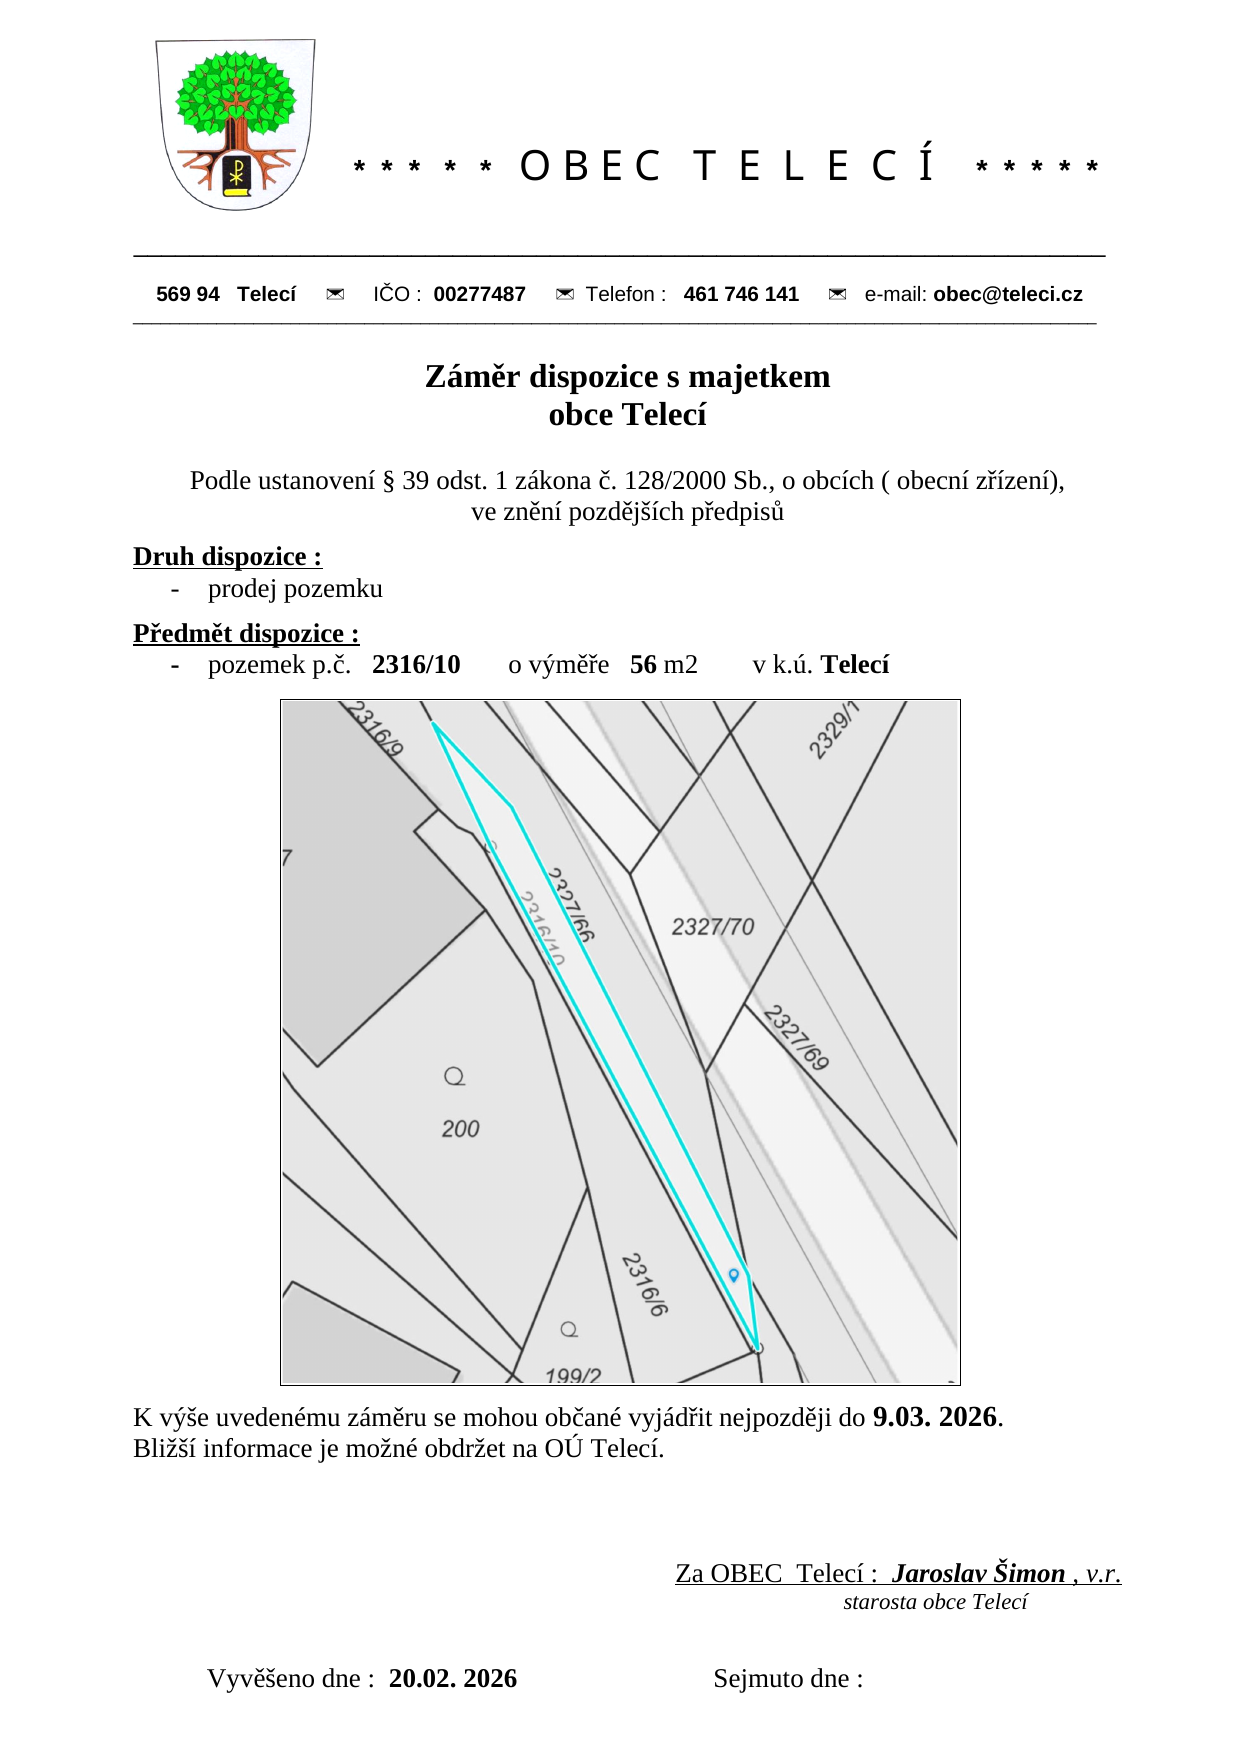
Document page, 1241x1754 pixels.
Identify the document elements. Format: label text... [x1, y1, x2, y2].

text ve znění pozdějších předpisů [133, 495, 1122, 526]
text * * * * * O B E C T E L E C Í * * * * * [325, 136, 1107, 192]
picture [282, 701, 958, 1383]
text K výše uvedenému záměru se mohou občané vyjádřit nejpozději do 9.03. 2026. [133, 1399, 1122, 1432]
text Předmět dispozice : [133, 617, 1122, 648]
list pozemek p.č. 2316/10 o výměře 56 m2 v k.ú. Telecí [170, 648, 1122, 679]
text obce Telecí [133, 394, 1122, 433]
text 569 94 Telecí  IČO : 00277487 Telefon : 461 746 141  e-mail: obec@teleci.cz [133, 282, 1107, 306]
text ______________________________________________________________________ [133, 192, 1107, 258]
text Vyvěšeno dne : 20.02. 2026 Sejmuto dne : [133, 1662, 1107, 1693]
picture [140, 25, 325, 229]
text starosta obce Telecí [133, 1588, 1122, 1614]
text Podle ustanovení § 39 odst. 1 zákona č. 128/2000 Sb., o obcích ( obecní zřízení), [133, 464, 1122, 495]
list prodej pozemku [170, 572, 1122, 603]
text Záměr dispozice s majetkem [133, 356, 1122, 394]
text ________________________________________________________________________________________________________ [133, 306, 1107, 325]
text Za OBEC Telecí : Jaroslav Šimon , v.r. [133, 1557, 1122, 1588]
text Bližší informace je možné obdržet na OÚ Telecí. [133, 1432, 1122, 1463]
text Druh dispozice : [133, 541, 1122, 572]
